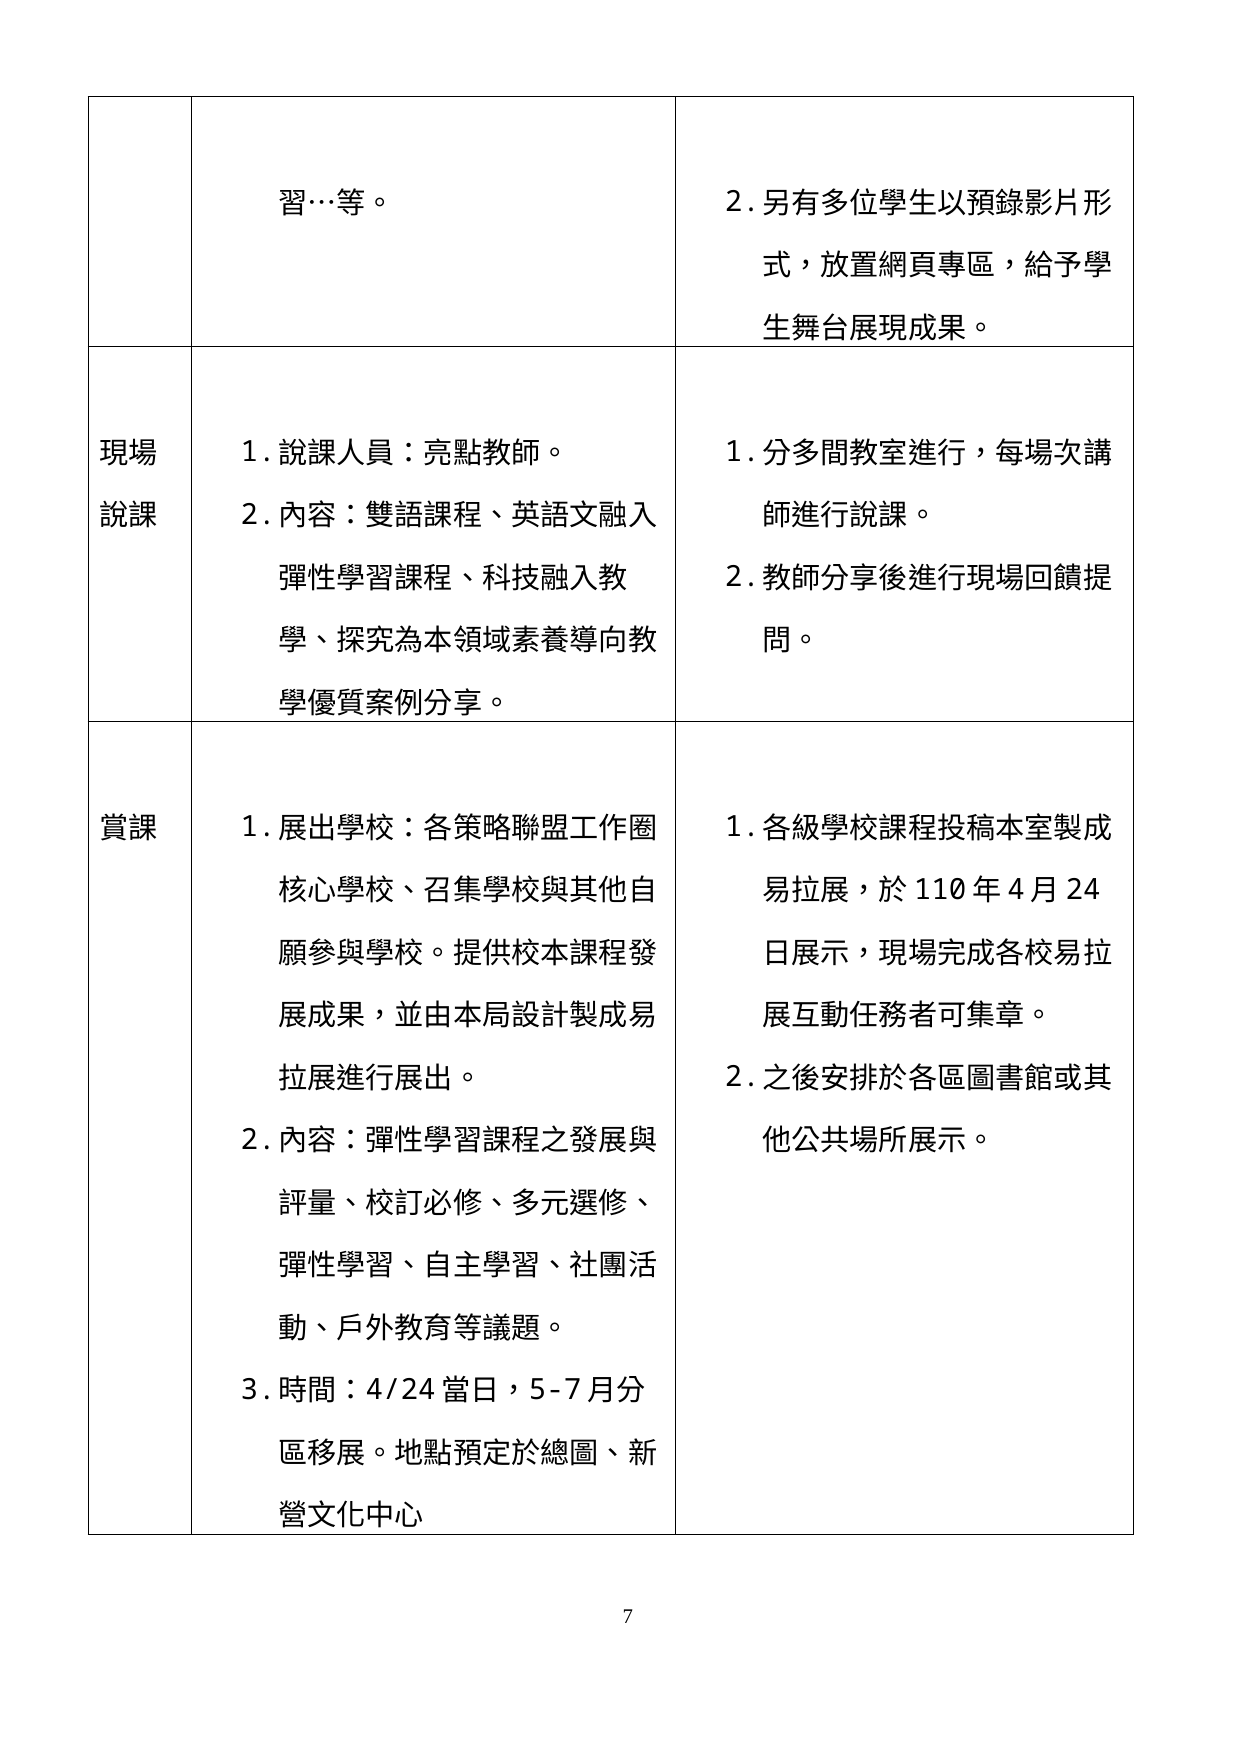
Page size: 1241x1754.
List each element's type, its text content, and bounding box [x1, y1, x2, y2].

table_cell 說課人員：亮點教師。 內容：雙語課程、英語文融入彈性學習課程、科技融入教學、探究為本領域素養導向教學優質案例分享。 [192, 347, 675, 721]
table_cell 賞課 [89, 722, 191, 1534]
table_cell 展出學校：各策略聯盟工作圈核心學校、召集學校與其他自願參與學校。提供校本課程發展成果，並由本局設計製成易拉展進行展出。 內容：彈性學習課程之發展與評量、校訂必修、多元選修、彈性學習、自主學習、社團活動、戶外教育等議題。 時間：4/24當日，5-7月分區移展。地點預定於總圖、新營文化中心 [192, 722, 675, 1534]
table_cell [89, 97, 191, 346]
table_cell 三場次共計15組學生上台短講發表，每組8-10分鐘。 另有多位學生以預錄影片形式，放置網頁專區，給予學生舞台展現成果。 [676, 97, 1133, 346]
table_cell 分多間教室進行，每場次講師進行說課。 教師分享後進行現場回饋提問。 [676, 347, 1133, 721]
table_cell 現場說課 [89, 347, 191, 721]
table_cell 習…等。 [192, 97, 675, 346]
table_cell 各級學校課程投稿本室製成易拉展，於110年4月24日展示，現場完成各校易拉展互動任務者可集章。 之後安排於各區圖書館或其他公共場所展示。 [676, 722, 1133, 1534]
